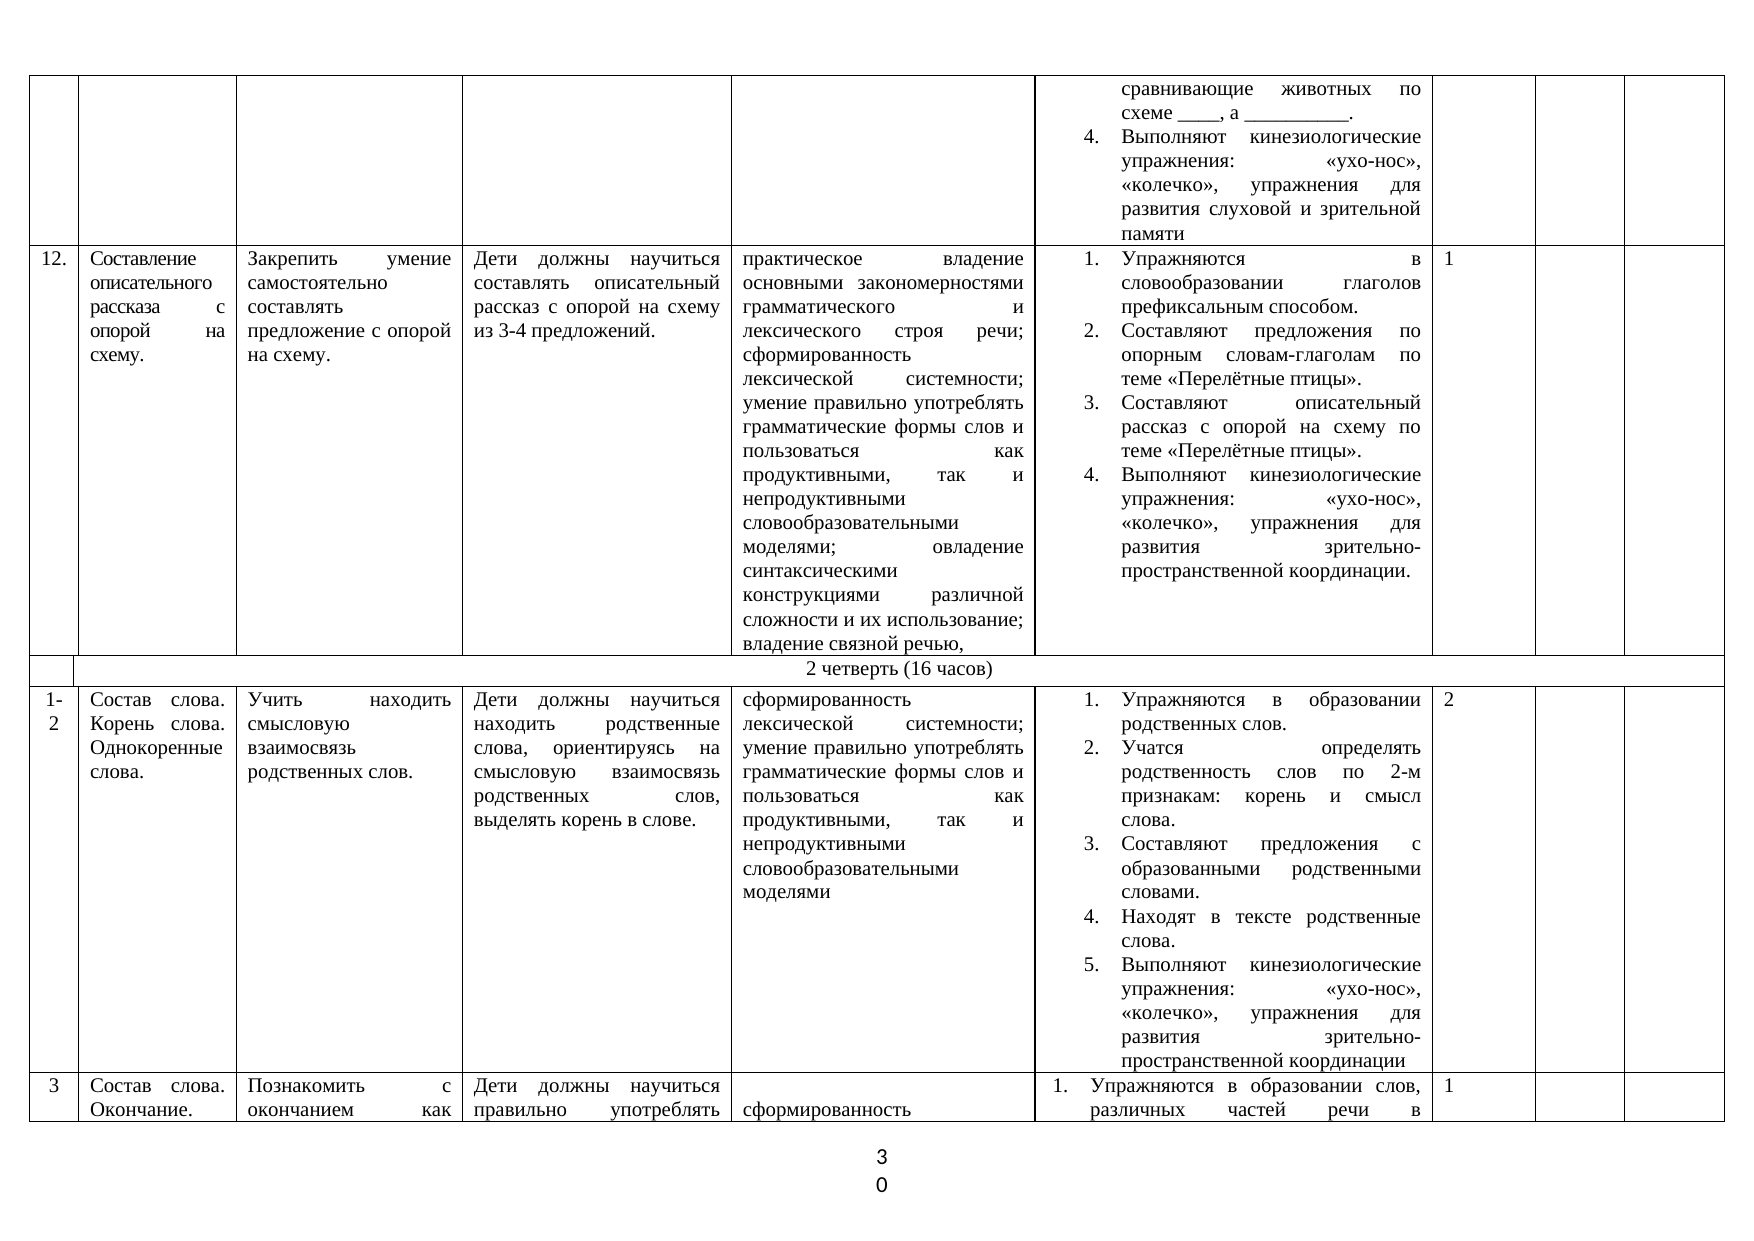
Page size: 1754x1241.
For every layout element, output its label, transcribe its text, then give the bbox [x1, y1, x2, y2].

table_cell Состав слова. Корень слова. Однокоренные слова. [79, 687, 236, 1072]
table_cell [1625, 687, 1724, 1072]
table_cell [732, 76, 1034, 244]
table_cell Дети должны научиться находить родственные слова, ориентируясь на смысловую взаимосвязь родственных слов, выделять корень в слове. [463, 687, 731, 1072]
table_cell Закрепить умение самостоятельно составлять предложение с опорой на схему. [237, 246, 462, 654]
table_cell [1625, 246, 1724, 654]
table_cell 2 [1433, 687, 1535, 1072]
table_cell [30, 76, 78, 244]
table_cell Упражняются в образовании родственных слов. Учатся определять родственность слов по 2-м признакам: корень и смысл слова. Составляют предложения с образованными родственными словами. Находят в тексте родственные слова. Выполняют кинезиологические упражнения: «ухо-нос», «колечко», упражнения для развития зрительно-пространственной координации [1036, 687, 1432, 1072]
table_cell Упражняются в образовании слов, различных частей речи в единственном и множественном числе. (Дид.игра «Один-много»). Выделяют окончания в единственном и множественном числе. Упражняются в согласовании слов в единственном и множественном числе. Составляют предложения по опрным словам в единственном и множественном числе. Выполняют кинезиологические упражнения: «ухо-нос», «колечко», упражнения для развития зрительно-пространственной координации [1036, 1073, 1432, 1121]
table_cell Познакомить с окончанием как [237, 1073, 462, 1121]
table_cell Учить находить смысловую взаимосвязь родственных слов. [237, 687, 462, 1072]
table_cell Состав слова. Окончание. [79, 1073, 236, 1121]
table_cell практическое владение основными закономерностями грамматического и лексического строя речи; сформированность лексической системности; умение правильно употреблять грамматические формы слов и пользоваться как продуктивными, так и непродуктивными словообразовательными моделями; овладение синтаксическими конструкциями различной сложности и их использование; владение связной речью, [732, 246, 1034, 654]
table_cell 1 [1433, 246, 1535, 654]
table_cell Дети должны научиться правильно употреблять [463, 1073, 731, 1121]
table_cell Упражняются в словообразовании глаголов префиксальным способом. Составляют предложения по опорным словам-глаголам по теме «Перелётные птицы». Составляют описательный рассказ с опорой на схему по теме «Перелётные птицы». Выполняют кинезиологические упражнения: «ухо-нос», «колечко», упражнения для развития зрительно-пространственной координации. [1036, 246, 1432, 654]
table_cell Дети должны научиться составлять описательный рассказ с опорой на схему из 3-4 предложений. [463, 246, 731, 654]
table_cell [1536, 1073, 1624, 1121]
table_cell 2 четверть (16 часов) [74, 656, 1724, 686]
table_cell 12. [30, 246, 78, 654]
table_cell сформированность [732, 1073, 1034, 1121]
table_cell Работают с деформированным текстом в группе. Самостоятельная работа с деформированным текстом по теме «Домашние и дикие животные». Составляют предложения, сравнивающие животных по схеме ____, а __________. Выполняют кинезиологические упражнения: «ухо-нос», «колечко», упражнения для развития слуховой и зрительной памяти [1036, 76, 1432, 244]
table_cell [1536, 246, 1624, 654]
table_cell Составление описательного рассказа с опорой на схему. [79, 246, 236, 654]
table_cell [1625, 76, 1724, 244]
table_cell [463, 76, 731, 244]
table_cell 1 [1433, 1073, 1535, 1121]
table_cell [1536, 76, 1624, 244]
table_cell сформированность лексической системности; умение правильно употреблять грамматические формы слов и пользоваться как продуктивными, так и непродуктивными словообразовательными моделями [732, 687, 1034, 1072]
table_cell [1625, 1073, 1724, 1121]
table_cell [1433, 76, 1535, 244]
table_cell 3 [30, 1073, 78, 1121]
table_cell 1-2 [30, 687, 78, 1072]
table_cell [237, 76, 462, 244]
table_cell [79, 76, 236, 244]
table_cell [1536, 687, 1624, 1072]
table_cell [30, 656, 73, 686]
